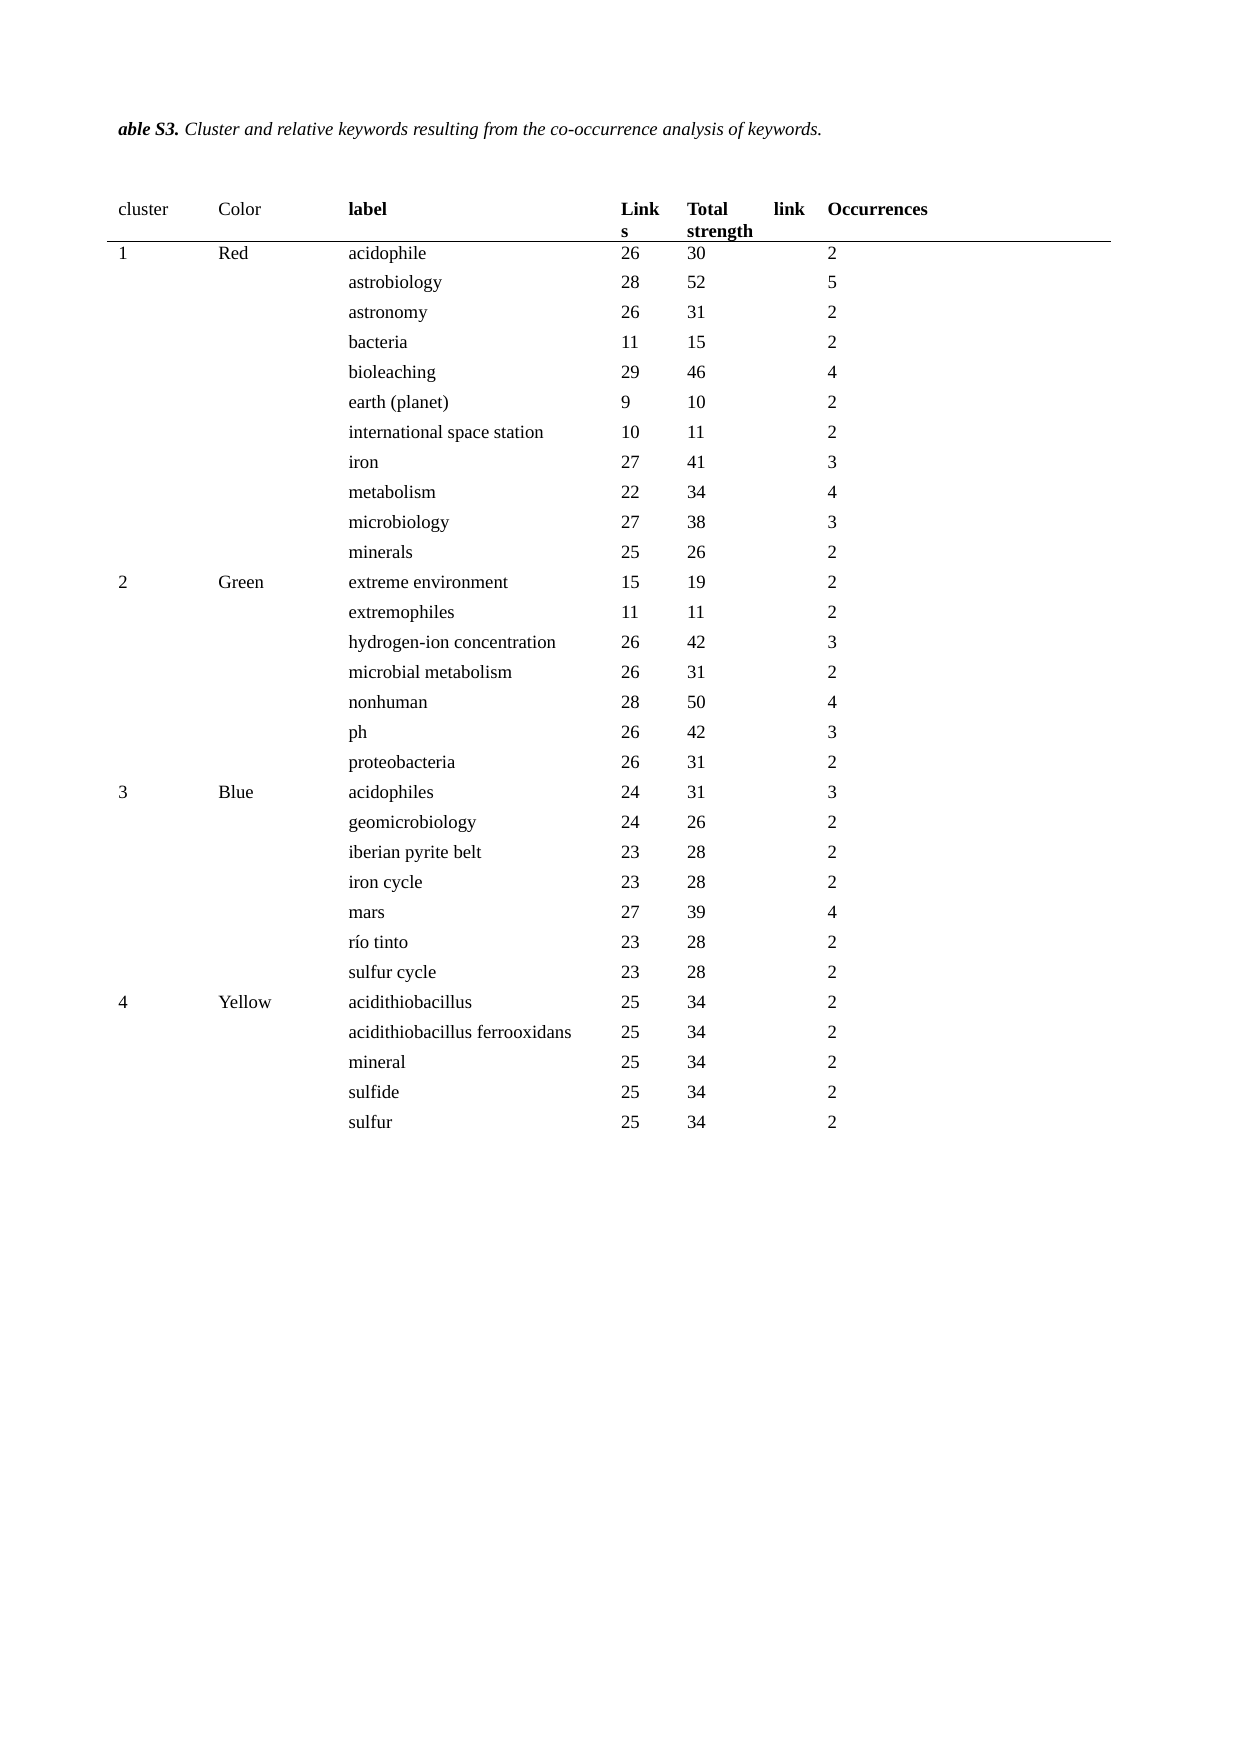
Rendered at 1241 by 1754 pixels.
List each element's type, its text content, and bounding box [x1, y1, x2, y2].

table_cell [107, 1111, 207, 1141]
table_cell 5 [816, 271, 1111, 301]
table_cell 2 [816, 811, 1111, 841]
table_cell 26 [676, 541, 816, 571]
table_cell 4 [816, 361, 1111, 391]
table_cell [107, 541, 207, 571]
table_cell río tinto [337, 931, 609, 961]
table_cell 26 [676, 811, 816, 841]
table_cell [207, 901, 337, 931]
table_cell [207, 271, 337, 301]
table_cell microbial metabolism [337, 661, 609, 691]
table_cell [207, 361, 337, 391]
table_cell 24 [610, 781, 676, 811]
table_cell [107, 871, 207, 901]
table_cell 15 [676, 331, 816, 361]
table_cell [207, 541, 337, 571]
table_cell earth (planet) [337, 391, 609, 421]
table_header Color [207, 198, 337, 241]
table_cell 28 [676, 931, 816, 961]
table_cell 9 [610, 391, 676, 421]
table_cell 25 [610, 991, 676, 1021]
table_cell [207, 841, 337, 871]
table_cell bacteria [337, 331, 609, 361]
table_cell 3 [816, 511, 1111, 541]
table_cell 26 [610, 242, 676, 271]
table_cell sulfide [337, 1081, 609, 1111]
table_cell 25 [610, 1021, 676, 1051]
table_cell 4 [816, 901, 1111, 931]
table_cell 41 [676, 451, 816, 481]
table_cell 2 [816, 1051, 1111, 1081]
table_cell [207, 931, 337, 961]
table_cell 24 [610, 811, 676, 841]
table_cell metabolism [337, 481, 609, 511]
table_cell 39 [676, 901, 816, 931]
table_cell 2 [816, 841, 1111, 871]
table_cell 2 [816, 541, 1111, 571]
table_cell 34 [676, 1051, 816, 1081]
table_cell 15 [610, 571, 676, 601]
table_cell microbiology [337, 511, 609, 541]
table_cell extremophiles [337, 601, 609, 631]
table_cell 50 [676, 691, 816, 721]
table_cell [207, 751, 337, 781]
table_cell iron [337, 451, 609, 481]
table_cell [207, 691, 337, 721]
table_cell 34 [676, 1081, 816, 1111]
table_cell [207, 811, 337, 841]
table_cell hydrogen-ion concentration [337, 631, 609, 661]
table_cell astrobiology [337, 271, 609, 301]
table_cell 11 [676, 601, 816, 631]
table_cell Blue [207, 781, 337, 811]
table_cell 2 [816, 421, 1111, 451]
table_cell 28 [676, 871, 816, 901]
table_cell 26 [610, 631, 676, 661]
table_cell 2 [816, 331, 1111, 361]
table_cell 27 [610, 901, 676, 931]
table_cell [107, 721, 207, 751]
table_cell [207, 331, 337, 361]
table_cell 28 [610, 691, 676, 721]
table_cell 2 [816, 991, 1111, 1021]
table_cell 2 [816, 1021, 1111, 1051]
table_cell 26 [610, 721, 676, 751]
table_cell 31 [676, 301, 816, 331]
table_cell 3 [816, 781, 1111, 811]
table_cell [107, 481, 207, 511]
table_cell [207, 391, 337, 421]
table_cell [107, 601, 207, 631]
table_cell [107, 301, 207, 331]
table_cell international space station [337, 421, 609, 451]
table_cell 19 [676, 571, 816, 601]
table_cell [107, 901, 207, 931]
table_cell [207, 511, 337, 541]
table_cell [107, 961, 207, 991]
table_cell acidithiobacillus [337, 991, 609, 1021]
table_cell 28 [676, 841, 816, 871]
table_header label [337, 198, 609, 241]
table_cell 4 [816, 481, 1111, 511]
table_cell 2 [816, 661, 1111, 691]
table_cell 11 [676, 421, 816, 451]
table_cell 2 [816, 571, 1111, 601]
table_cell [107, 691, 207, 721]
table_cell 26 [610, 751, 676, 781]
table_header Total link strength [676, 198, 816, 241]
table_cell 38 [676, 511, 816, 541]
table_cell [107, 511, 207, 541]
table_cell 34 [676, 991, 816, 1021]
table_cell 23 [610, 931, 676, 961]
table_cell 4 [107, 991, 207, 1021]
table_cell 22 [610, 481, 676, 511]
table_cell astronomy [337, 301, 609, 331]
table_cell minerals [337, 541, 609, 571]
table_cell 23 [610, 871, 676, 901]
table_cell mineral [337, 1051, 609, 1081]
table_cell 31 [676, 751, 816, 781]
table_cell 23 [610, 961, 676, 991]
table_cell 11 [610, 331, 676, 361]
table_cell [207, 661, 337, 691]
table_cell 25 [610, 1081, 676, 1111]
table_cell 23 [610, 841, 676, 871]
table_cell 46 [676, 361, 816, 391]
table_cell 2 [816, 242, 1111, 271]
table_cell [107, 631, 207, 661]
table_cell 2 [816, 751, 1111, 781]
table_cell acidophile [337, 242, 609, 271]
table_cell 34 [676, 481, 816, 511]
table_cell 31 [676, 661, 816, 691]
text able S3. Cluster and relative keywords resulting from the co-occurrence analysis of keywords. [118, 118, 1122, 140]
table_cell sulfur [337, 1111, 609, 1141]
table_cell bioleaching [337, 361, 609, 391]
table_cell 27 [610, 451, 676, 481]
table_cell [207, 961, 337, 991]
table_cell 10 [610, 421, 676, 451]
table_cell [107, 1021, 207, 1051]
table_cell 4 [816, 691, 1111, 721]
table_cell [107, 451, 207, 481]
table_cell [107, 931, 207, 961]
table_cell [207, 1021, 337, 1051]
table_cell 30 [676, 242, 816, 271]
table_cell 26 [610, 301, 676, 331]
table_cell 34 [676, 1021, 816, 1051]
table_cell 31 [676, 781, 816, 811]
table_cell 11 [610, 601, 676, 631]
table_cell 42 [676, 721, 816, 751]
table_cell 27 [610, 511, 676, 541]
table_cell Red [207, 242, 337, 271]
table_cell [207, 1081, 337, 1111]
table_cell 2 [107, 571, 207, 601]
table_cell 2 [816, 961, 1111, 991]
table_cell 3 [107, 781, 207, 811]
table_cell [107, 391, 207, 421]
table_cell [107, 661, 207, 691]
table_cell [107, 811, 207, 841]
table_cell geomicrobiology [337, 811, 609, 841]
table_cell [107, 1051, 207, 1081]
table_cell 25 [610, 1111, 676, 1141]
table_cell acidithiobacillus ferrooxidans [337, 1021, 609, 1051]
table_cell iberian pyrite belt [337, 841, 609, 871]
table_cell acidophiles [337, 781, 609, 811]
table_cell [207, 721, 337, 751]
table_header Links [610, 198, 676, 241]
table_cell 34 [676, 1111, 816, 1141]
table_header cluster [107, 198, 207, 241]
table_cell 29 [610, 361, 676, 391]
table_cell 42 [676, 631, 816, 661]
table_cell [107, 421, 207, 451]
table_header Occurrences [816, 198, 1111, 241]
table_cell [107, 1081, 207, 1111]
table_cell [207, 1111, 337, 1141]
table_cell 25 [610, 541, 676, 571]
table_cell 3 [816, 451, 1111, 481]
table_cell 3 [816, 721, 1111, 751]
table_cell [107, 331, 207, 361]
table_cell 25 [610, 1051, 676, 1081]
table_cell sulfur cycle [337, 961, 609, 991]
table_cell 2 [816, 931, 1111, 961]
table_cell Yellow [207, 991, 337, 1021]
table_cell extreme environment [337, 571, 609, 601]
table_cell 26 [610, 661, 676, 691]
table_cell [207, 601, 337, 631]
table_cell 2 [816, 391, 1111, 421]
table_cell 2 [816, 1081, 1111, 1111]
table_cell 2 [816, 601, 1111, 631]
table_cell [207, 451, 337, 481]
table_cell [107, 361, 207, 391]
table_cell [207, 301, 337, 331]
table_cell ph [337, 721, 609, 751]
table_cell 28 [610, 271, 676, 301]
table_cell 52 [676, 271, 816, 301]
table_cell 2 [816, 871, 1111, 901]
table_cell 2 [816, 1111, 1111, 1141]
table_cell 28 [676, 961, 816, 991]
table_cell Green [207, 571, 337, 601]
table_cell [207, 631, 337, 661]
table_cell [207, 1051, 337, 1081]
table_cell proteobacteria [337, 751, 609, 781]
table_cell iron cycle [337, 871, 609, 901]
table_cell 10 [676, 391, 816, 421]
table_cell 1 [107, 242, 207, 271]
table_cell [107, 841, 207, 871]
table_cell 2 [816, 301, 1111, 331]
table_cell [107, 751, 207, 781]
table_cell 3 [816, 631, 1111, 661]
table_cell [107, 271, 207, 301]
table_cell [207, 421, 337, 451]
table_cell nonhuman [337, 691, 609, 721]
table_cell [207, 481, 337, 511]
table_cell [207, 871, 337, 901]
table_cell mars [337, 901, 609, 931]
